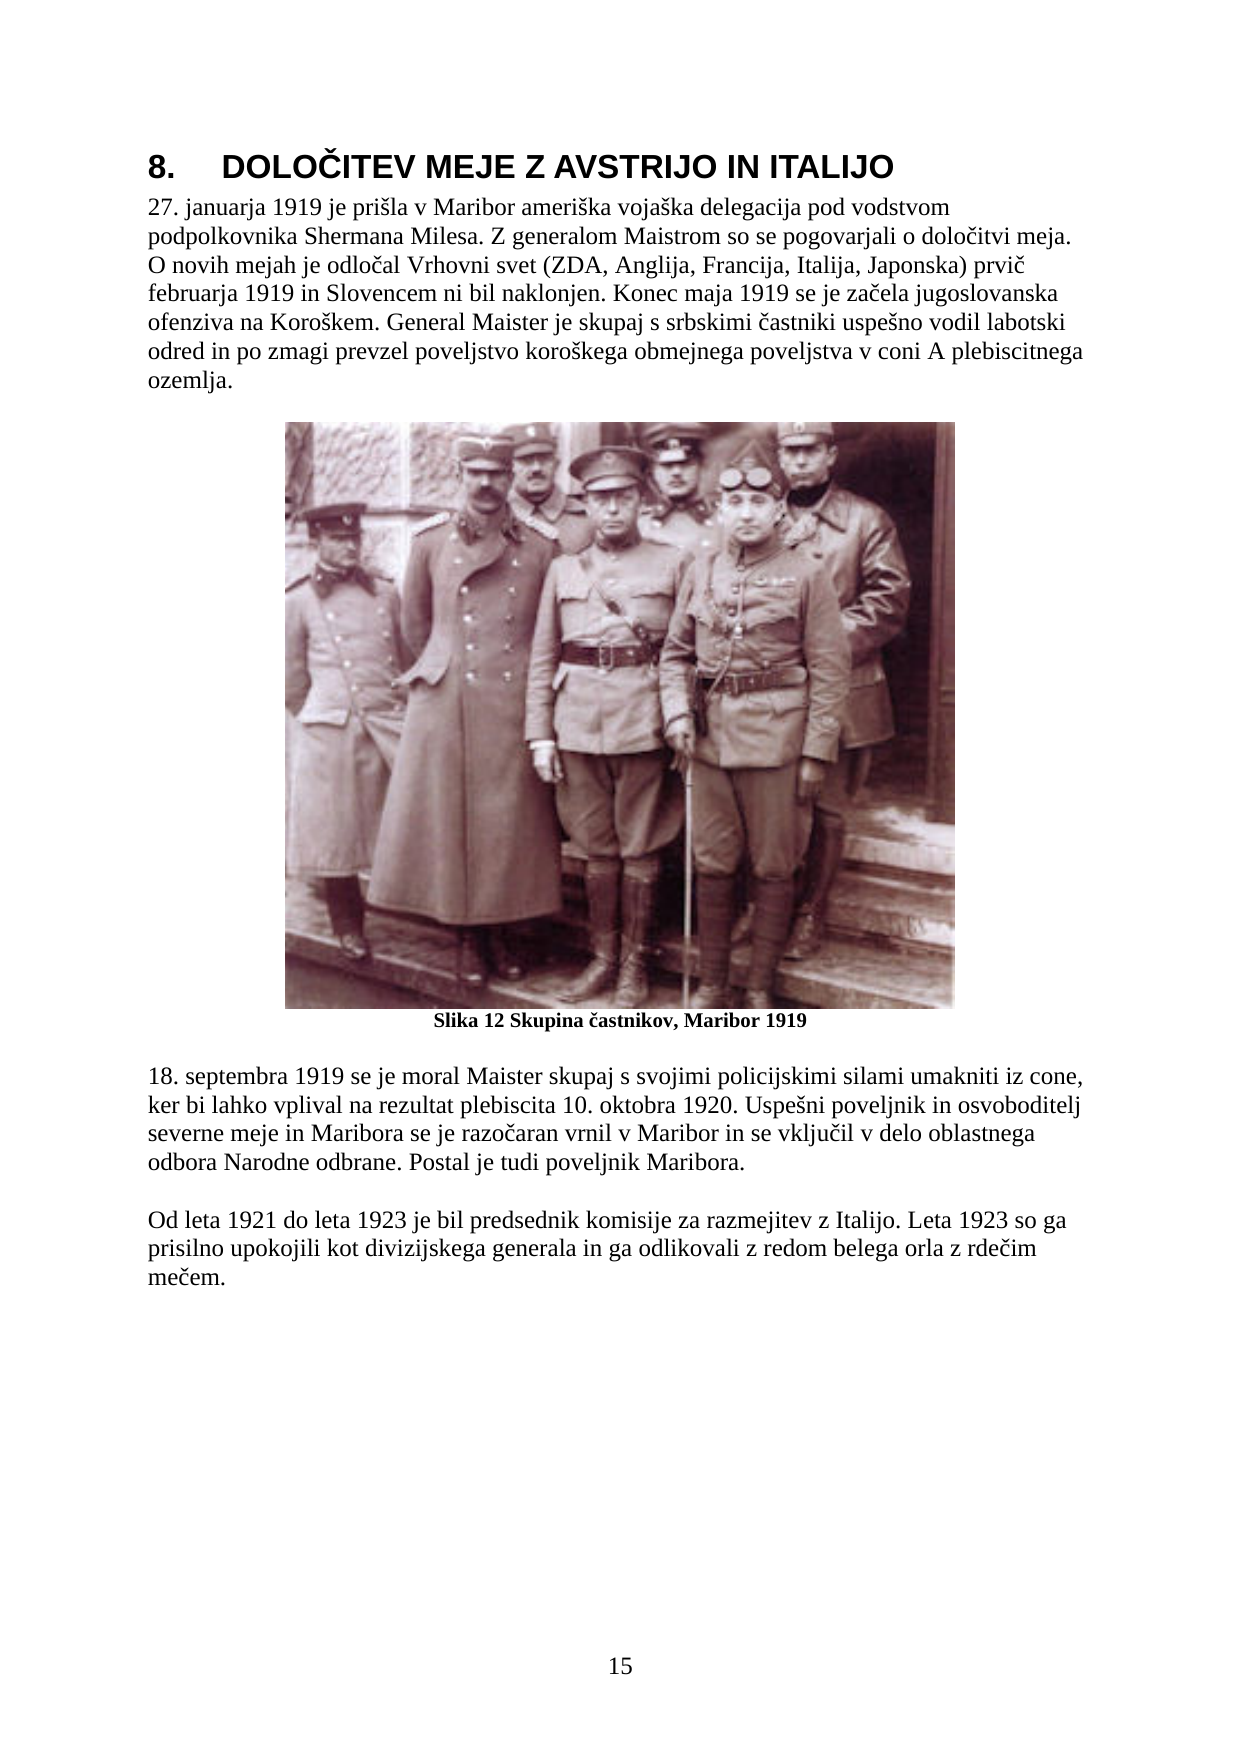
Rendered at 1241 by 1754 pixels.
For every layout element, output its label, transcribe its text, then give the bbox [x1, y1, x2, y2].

subtitle DOLOČITEV MEJE Z AVSTRIJO IN ITALIJO [148, 148, 1093, 186]
text Od leta 1921 do leta 1923 je bil predsednik komisije za razmejitev z Italijo. Leta 1923 so ga prisilno upokojili kot divizijskega generala in ga odlikovali z redom belega orla z rdečim mečem. [148, 1205, 1093, 1291]
text 18. septembra 1919 se je moral Maister skupaj s svojimi policijskimi silami umakniti iz cone, ker bi lahko vplival na rezultat plebiscita 10. oktobra 1920. Uspešni poveljnik in osvoboditelj severne meje in Maribora se je razočaran vrnil v Maribor in se vključil v delo oblastnega odbora Narodne odbrane. Postal je tudi poveljnik Maribora. [148, 1061, 1093, 1176]
picture [285, 422, 955, 1009]
text 27. januarja 1919 je prišla v Maribor ameriška vojaška delegacija pod vodstvom podpolkovnika Shermana Milesa. Z generalom Maistrom so se pogovarjali o določitvi meja. O novih mejah je odločal Vrhovni svet (ZDA, Anglija, Francija, Italija, Japonska) prvič februarja 1919 in Slovencem ni bil naklonjen. Konec maja 1919 se je začela jugoslovanska ofenziva na Koroškem. General Maister je skupaj s srbskimi častniki uspešno vodil labotski odred in po zmagi prevzel poveljstvo koroškega obmejnega poveljstva v coni A plebiscitnega ozemlja. [148, 192, 1093, 393]
text Slika 12 Skupina častnikov, Maribor 1919 [148, 1008, 1093, 1032]
